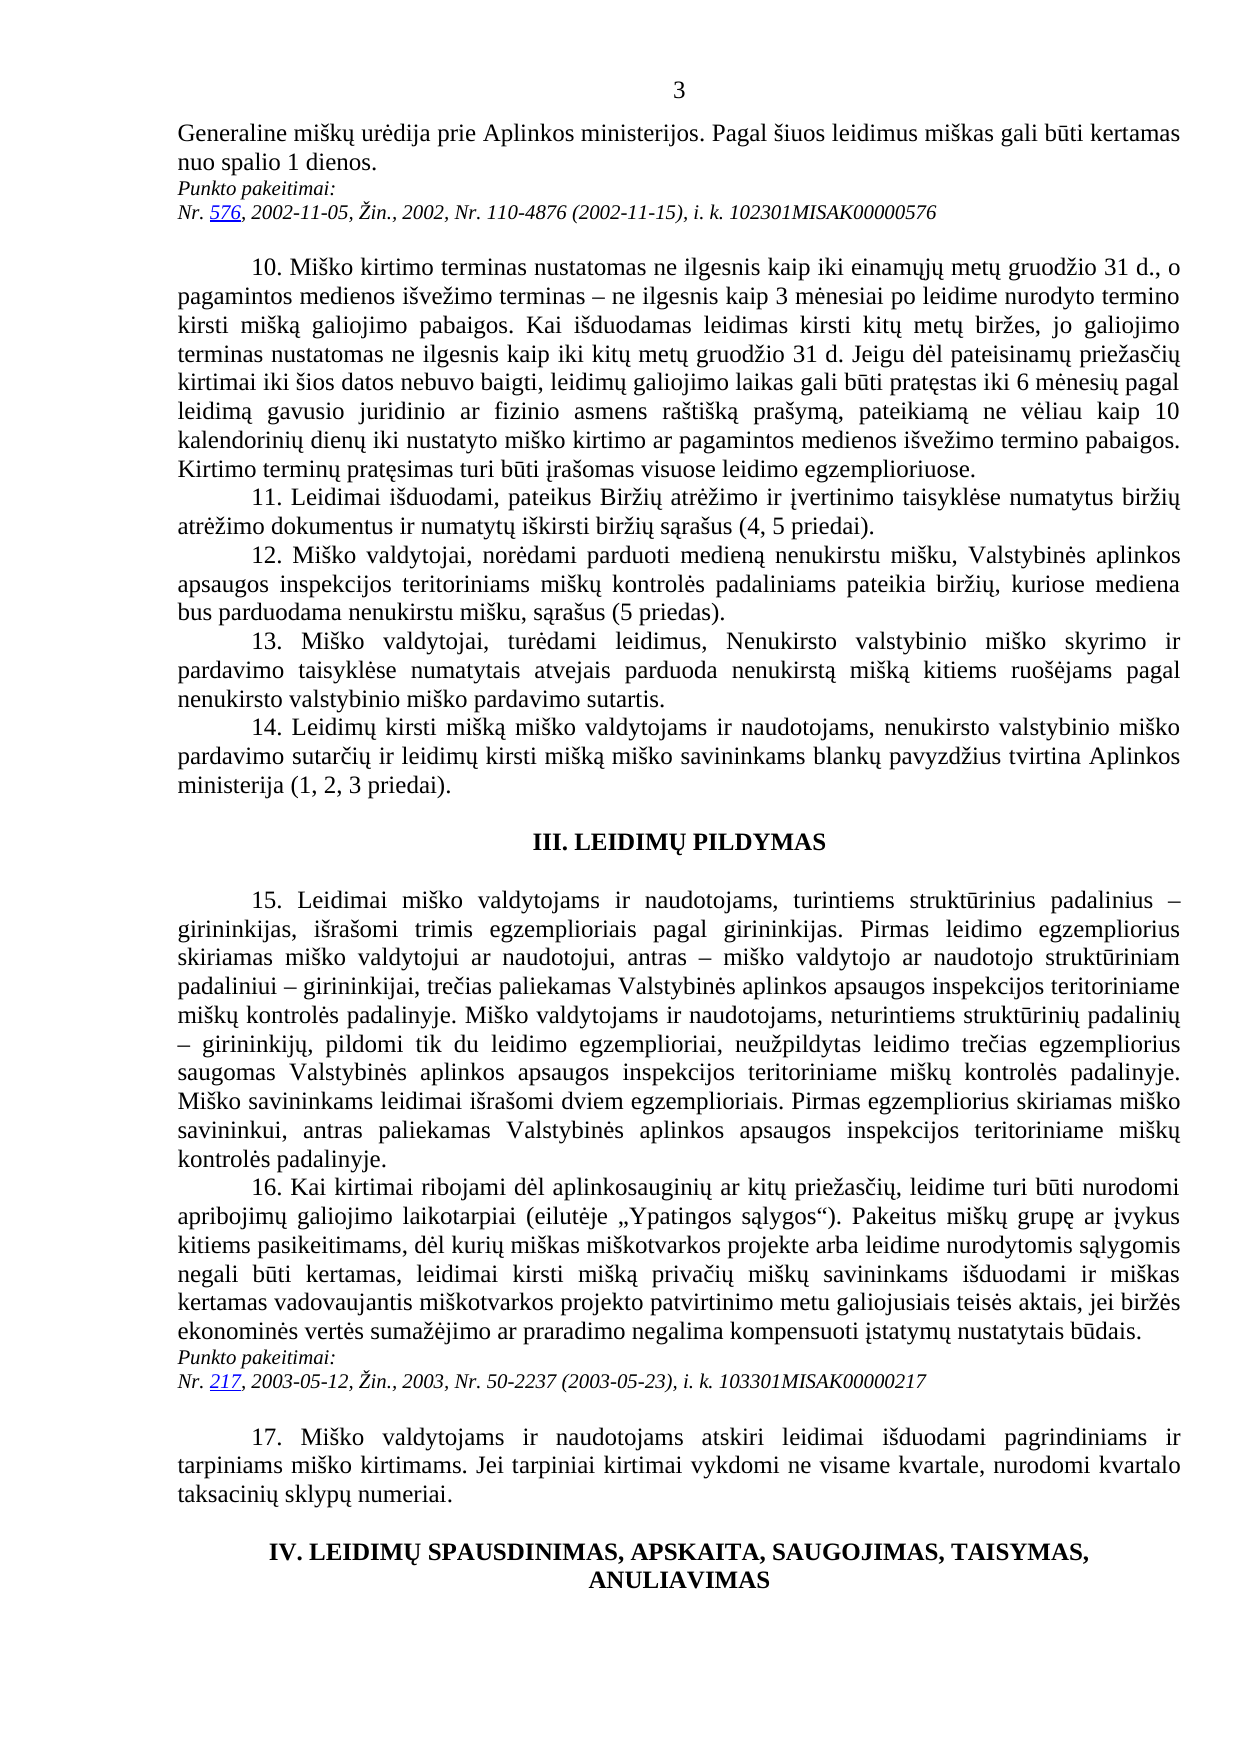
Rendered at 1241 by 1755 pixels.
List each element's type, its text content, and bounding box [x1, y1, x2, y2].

text 11. Leidimai išduodami, pateikus Biržių atrėžimo ir įvertinimo taisyklėse numatytus biržių atrėžimo dokumentus ir numatytų iškirsti biržių sąrašus (4, 5 priedai). [177, 482, 1181, 540]
text Nr. 576, 2002-11-05, Žin., 2002, Nr. 110-4876 (2002-11-15), i. k. 102301MISAK00000576 [177, 200, 1181, 224]
text 16. Kai kirtimai ribojami dėl aplinkosauginių ar kitų priežasčių, leidime turi būti nurodomi apribojimų galiojimo laikotarpiai (eilutėje „Ypatingos sąlygos“). Pakeitus miškų grupę ar įvykus kitiems pasikeitimams, dėl kurių miškas miškotvarkos projekte arba leidime nurodytomis sąlygomis negali būti kertamas, leidimai kirsti mišką privačių miškų savininkams išduodami ir miškas kertamas vadovaujantis miškotvarkos projekto patvirtinimo metu galiojusiais teisės aktais, jei biržės ekonominės vertės sumažėjimo ar praradimo negalima kompensuoti įstatymų nustatytais būdais. [177, 1172, 1181, 1345]
text 15. Leidimai miško valdytojams ir naudotojams, turintiems struktūrinius padalinius – girininkijas, išrašomi trimis egzemplioriais pagal girininkijas. Pirmas leidimo egzempliorius skiriamas miško valdytojui ar naudotojui, antras – miško valdytojo ar naudotojo struktūriniam padaliniui – girininkijai, trečias paliekamas Valstybinės aplinkos apsaugos inspekcijos teritoriniame miškų kontrolės padalinyje. Miško valdytojams ir naudotojams, neturintiems struktūrinių padalinių – girininkijų, pildomi tik du leidimo egzemplioriai, neužpildytas leidimo trečias egzempliorius saugomas Valstybinės aplinkos apsaugos inspekcijos teritoriniame miškų kontrolės padalinyje. Miško savininkams leidimai išrašomi dviem egzemplioriais. Pirmas egzempliorius skiriamas miško savininkui, antras paliekamas Valstybinės aplinkos apsaugos inspekcijos teritoriniame miškų kontrolės padalinyje. [177, 885, 1181, 1172]
text Punkto pakeitimai: [177, 176, 1181, 200]
text 10. Miško kirtimo terminas nustatomas ne ilgesnis kaip iki einamųjų metų gruodžio 31 d., o pagamintos medienos išvežimo terminas – ne ilgesnis kaip 3 mėnesiai po leidime nurodyto termino kirsti mišką galiojimo pabaigos. Kai išduodamas leidimas kirsti kitų metų biržes, jo galiojimo terminas nustatomas ne ilgesnis kaip iki kitų metų gruodžio 31 d. Jeigu dėl pateisinamų priežasčių kirtimai iki šios datos nebuvo baigti, leidimų galiojimo laikas gali būti pratęstas iki 6 mėnesių pagal leidimą gavusio juridinio ar fizinio asmens raštišką prašymą, pateikiamą ne vėliau kaip 10 kalendorinių dienų iki nustatyto miško kirtimo ar pagamintos medienos išvežimo termino pabaigos. Kirtimo terminų pratęsimas turi būti įrašomas visuose leidimo egzemplioriuose. [177, 252, 1181, 482]
text IV. LEIDIMŲ SPAUSDINIMAS, APSKAITA, SAUGOJIMAS, TAISYMAS, ANULIAVIMAS [177, 1537, 1181, 1594]
text 14. Leidimų kirsti mišką miško valdytojams ir naudotojams, nenukirsto valstybinio miško pardavimo sutarčių ir leidimų kirsti mišką miško savininkams blankų pavyzdžius tvirtina Aplinkos ministerija (1, 2, 3 priedai). [177, 712, 1181, 799]
text 12. Miško valdytojai, norėdami parduoti medieną nenukirstu mišku, Valstybinės aplinkos apsaugos inspekcijos teritoriniams miškų kontrolės padaliniams pateikia biržių, kuriose mediena bus parduodama nenukirstu mišku, sąrašus (5 priedas). [177, 540, 1181, 626]
text III. LEIDIMŲ PILDYMAS [177, 827, 1181, 856]
text 17. Miško valdytojams ir naudotojams atskiri leidimai išduodami pagrindiniams ir tarpiniams miško kirtimams. Jei tarpiniai kirtimai vykdomi ne visame kvartale, nurodomi kvartalo taksacinių sklypų numeriai. [177, 1422, 1181, 1508]
text Generaline miškų urėdija prie Aplinkos ministerijos. Pagal šiuos leidimus miškas gali būti kertamas nuo spalio 1 dienos. [177, 118, 1181, 176]
text Nr. 217, 2003-05-12, Žin., 2003, Nr. 50-2237 (2003-05-23), i. k. 103301MISAK00000217 [177, 1369, 1181, 1393]
text Punkto pakeitimai: [177, 1345, 1181, 1369]
text 13. Miško valdytojai, turėdami leidimus, Nenukirsto valstybinio miško skyrimo ir pardavimo taisyklėse numatytais atvejais parduoda nenukirstą mišką kitiems ruošėjams pagal nenukirsto valstybinio miško pardavimo sutartis. [177, 626, 1181, 712]
